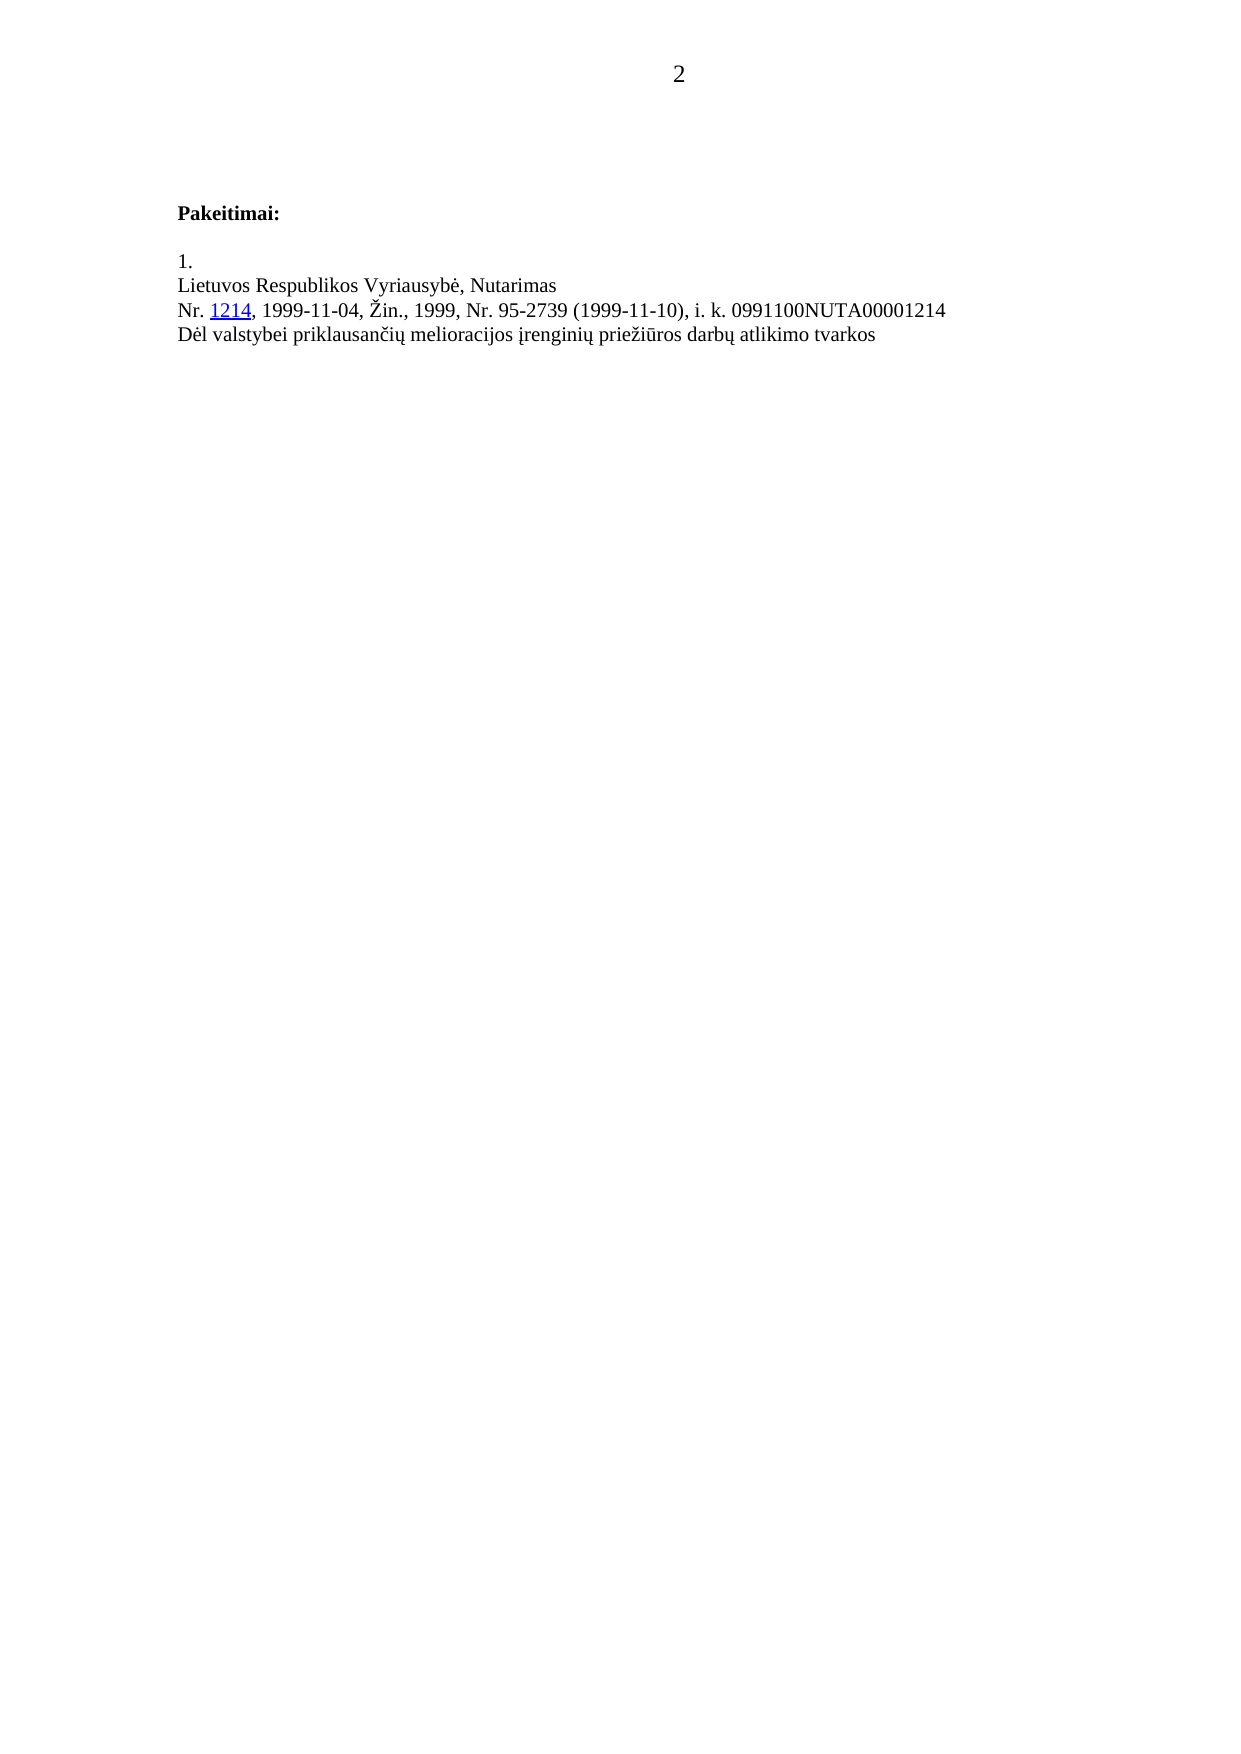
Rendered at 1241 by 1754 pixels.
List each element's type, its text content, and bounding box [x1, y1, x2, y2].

text Dėl valstybei priklausančių melioracijos įrenginių priežiūros darbų atlikimo tvarkos [177, 322, 1181, 346]
text Nr. 1214, 1999-11-04, Žin., 1999, Nr. 95-2739 (1999-11-10), i. k. 0991100NUTA00001214 [177, 297, 1181, 322]
text Pakeitimai: [177, 201, 1181, 225]
text 1. [177, 249, 1181, 273]
text Lietuvos Respublikos Vyriausybė, Nutarimas [177, 273, 1181, 297]
